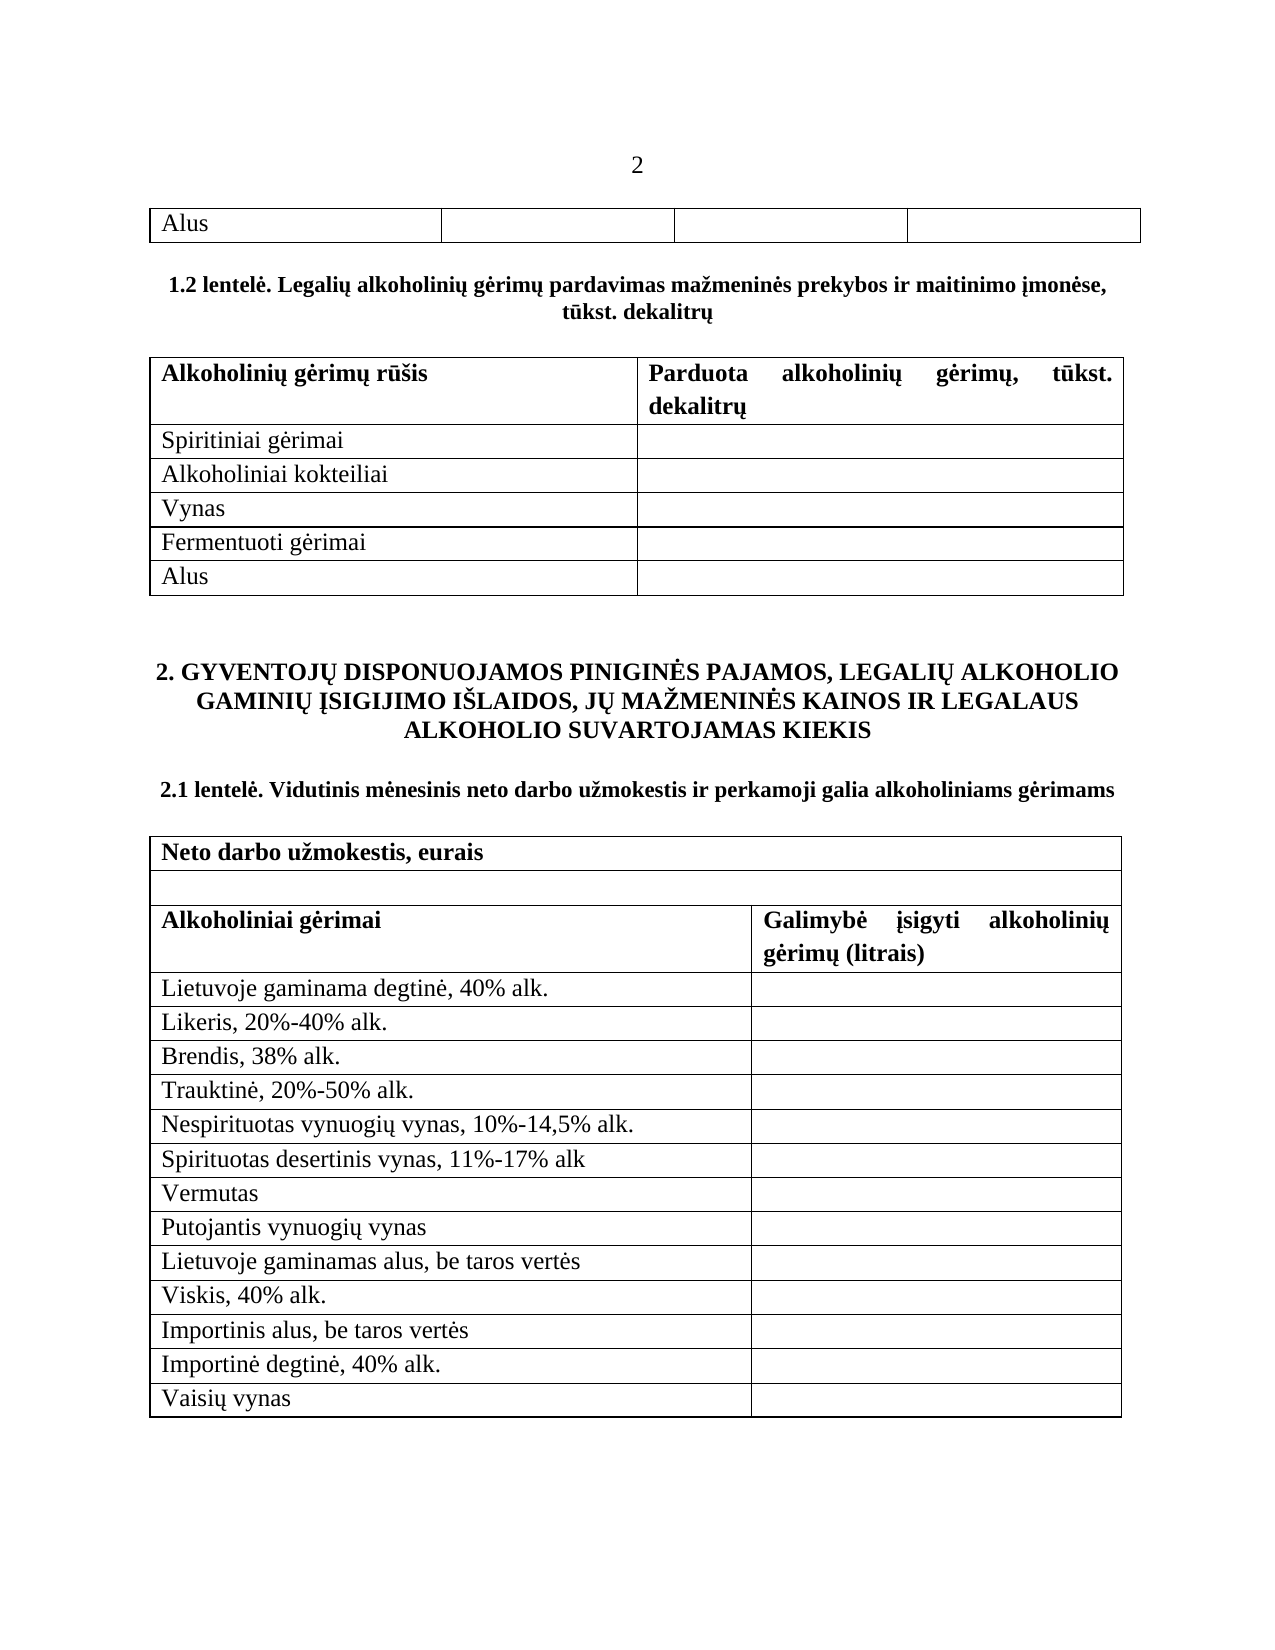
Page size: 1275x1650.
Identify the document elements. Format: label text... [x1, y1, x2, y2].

table_header Alkoholinių gėrimų rūšis [151, 358, 637, 424]
table_cell [752, 1281, 1121, 1314]
table_cell Lietuvoje gaminamas alus, be taros vertės [151, 1246, 751, 1279]
table_cell Putojantis vynuogių vynas [151, 1212, 751, 1245]
table_cell [752, 1212, 1121, 1245]
table_cell Alkoholiniai kokteiliai [151, 459, 637, 492]
table_cell [752, 1315, 1121, 1348]
text 2.1 lentelė. Vidutinis mėnesinis neto darbo užmokestis ir perkamoji galia alkoholiniams gėrimams [150, 777, 1125, 803]
table_cell Likeris, 20%-40% alk. [151, 1007, 751, 1040]
text 1.2 lentelė. Legalių alkoholinių gėrimų pardavimas mažmeninės prekybos ir maitinimo įmonėse, tūkst. dekalitrų [150, 271, 1125, 324]
table_cell [638, 493, 1123, 526]
table_cell [752, 973, 1121, 1006]
table_cell [752, 1041, 1121, 1074]
text 2. GYVENTOJŲ DISPONUOJAMOS PINIGINĖS PAJAMOS, LEGALIŲ ALKOHOLIO GAMINIŲ ĮSIGIJIMO IŠLAIDOS, JŲ MAŽMENINĖS KAINOS IR LEGALAUS ALKOHOLIO SUVARTOJAMAS KIEKIS [150, 657, 1125, 743]
table_cell [638, 425, 1123, 458]
table_cell [638, 528, 1123, 560]
table_cell [752, 1246, 1121, 1279]
table_cell [752, 1384, 1121, 1416]
table_header Neto darbo užmokestis, eurais [151, 837, 1121, 870]
table_cell [442, 209, 674, 242]
table_cell Alus [151, 209, 441, 242]
table_cell [638, 561, 1123, 594]
table_cell Vaisių vynas [151, 1384, 751, 1416]
table_cell Trauktinė, 20%-50% alk. [151, 1075, 751, 1108]
table_cell Viskis, 40% alk. [151, 1281, 751, 1314]
table_cell [752, 1144, 1121, 1177]
table_cell Vynas [151, 493, 637, 526]
table_cell [752, 1178, 1121, 1211]
table_cell [752, 1349, 1121, 1382]
table_cell [752, 1007, 1121, 1040]
table_cell Nespirituotas vynuogių vynas, 10%-14,5% alk. [151, 1110, 751, 1143]
table_cell Lietuvoje gaminama degtinė, 40% alk. [151, 973, 751, 1006]
table_cell Spirituotas desertinis vynas, 11%-17% alk [151, 1144, 751, 1177]
table_cell Vermutas [151, 1178, 751, 1211]
table_cell [151, 871, 1121, 904]
table_cell Alkoholiniai gėrimai [151, 906, 751, 972]
table_cell [908, 209, 1140, 242]
table_cell Importinė degtinė, 40% alk. [151, 1349, 751, 1382]
table_cell Importinis alus, be taros vertės [151, 1315, 751, 1348]
table_cell [638, 459, 1123, 492]
table_cell Alus [151, 561, 637, 594]
table_cell [675, 209, 907, 242]
table_cell Spiritiniai gėrimai [151, 425, 637, 458]
table_cell [752, 1075, 1121, 1108]
table_cell Galimybė įsigyti alkoholinių gėrimų (litrais) [752, 906, 1121, 972]
table_cell Brendis, 38% alk. [151, 1041, 751, 1074]
table_header Parduota alkoholinių gėrimų, tūkst. dekalitrų [638, 358, 1123, 424]
table_cell Fermentuoti gėrimai [151, 528, 637, 560]
table_cell [752, 1110, 1121, 1143]
